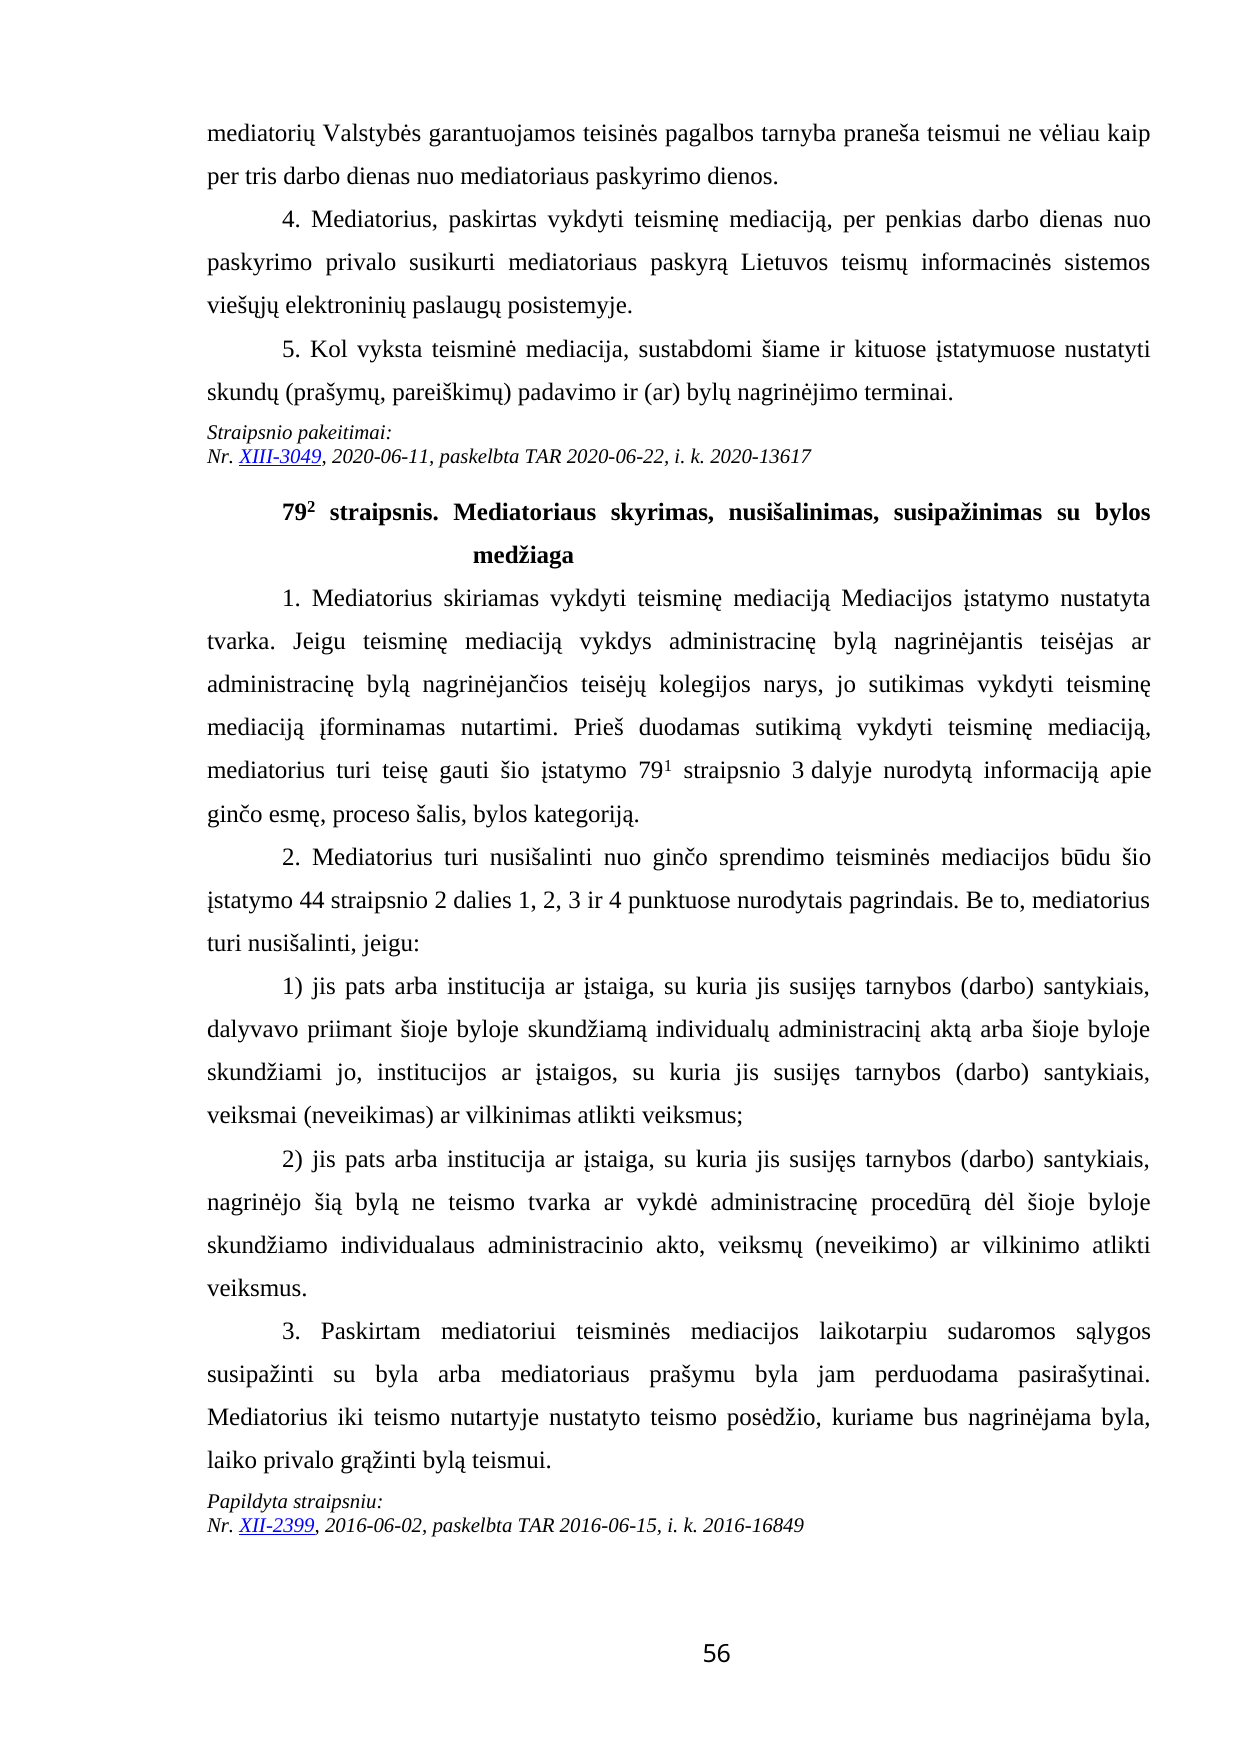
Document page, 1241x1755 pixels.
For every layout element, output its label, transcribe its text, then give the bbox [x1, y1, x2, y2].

text Straipsnio pakeitimai: [207, 420, 1152, 444]
text 1) jis pats arba institucija ar įstaiga, su kuria jis susijęs tarnybos (darbo) santykiais, dalyvavo priimant šioje byloje skundžiamą individualų administracinį aktą arba šioje byloje skundžiami jo, institucijos ar įstaigos, su kuria jis susijęs tarnybos (darbo) santykiais, veiksmai (neveikimas) ar vilkinimas atlikti veiksmus; [207, 971, 1152, 1129]
text 792 straipsnis. Mediatoriaus skyrimas, nusišalinimas, susipažinimas su bylos medžiaga [282, 497, 1152, 569]
text 2. Mediatorius turi nusišalinti nuo ginčo sprendimo teisminės mediacijos būdu šio įstatymo 44 straipsnio 2 dalies 1, 2, 3 ir 4 punktuose nurodytais pagrindais. Be to, mediatorius turi nusišalinti, jeigu: [207, 842, 1152, 957]
text 4. Mediatorius, paskirtas vykdyti teisminę mediaciją, per penkias darbo dienas nuo paskyrimo privalo susikurti mediatoriaus paskyrą Lietuvos teismų informacinės sistemos viešųjų elektroninių paslaugų posistemyje. [207, 204, 1152, 319]
text Nr. XII-2399, 2016-06-02, paskelbta TAR 2016-06-15, i. k. 2016-16849 [207, 1513, 1152, 1537]
text mediatorių Valstybės garantuojamos teisinės pagalbos tarnyba praneša teismui ne vėliau kaip per tris darbo dienas nuo mediatoriaus paskyrimo dienos. [207, 118, 1152, 190]
text 2) jis pats arba institucija ar įstaiga, su kuria jis susijęs tarnybos (darbo) santykiais, nagrinėjo šią bylą ne teismo tvarka ar vykdė administracinę procedūrą dėl šioje byloje skundžiamo individualaus administracinio akto, veiksmų (neveikimo) ar vilkinimo atlikti veiksmus. [207, 1144, 1152, 1302]
text 1. Mediatorius skiriamas vykdyti teisminę mediaciją Mediacijos įstatymo nustatyta tvarka. Jeigu teisminę mediaciją vykdys administracinę bylą nagrinėjantis teisėjas ar administracinę bylą nagrinėjančios teisėjų kolegijos narys, jo sutikimas vykdyti teisminę mediaciją įforminamas nutartimi. Prieš duodamas sutikimą vykdyti teisminę mediaciją, mediatorius turi teisę gauti šio įstatymo 791 straipsnio 3 dalyje nurodytą informaciją apie ginčo esmę, proceso šalis, bylos kategoriją. [207, 583, 1152, 827]
text 3. Paskirtam mediatoriui teisminės mediacijos laikotarpiu sudaromos sąlygos susipažinti su byla arba mediatoriaus prašymu byla jam perduodama pasirašytinai. Mediatorius iki teismo nutartyje nustatyto teismo posėdžio, kuriame bus nagrinėjama byla, laiko privalo grąžinti bylą teismui. [207, 1316, 1152, 1474]
text 5. Kol vyksta teisminė mediacija, sustabdomi šiame ir kituose įstatymuose nustatyti skundų (prašymų, pareiškimų) padavimo ir (ar) bylų nagrinėjimo terminai. [207, 334, 1152, 406]
text Papildyta straipsniu: [207, 1489, 1152, 1513]
text Nr. XIII-3049, 2020-06-11, paskelbta TAR 2020-06-22, i. k. 2020-13617 [207, 444, 1152, 468]
